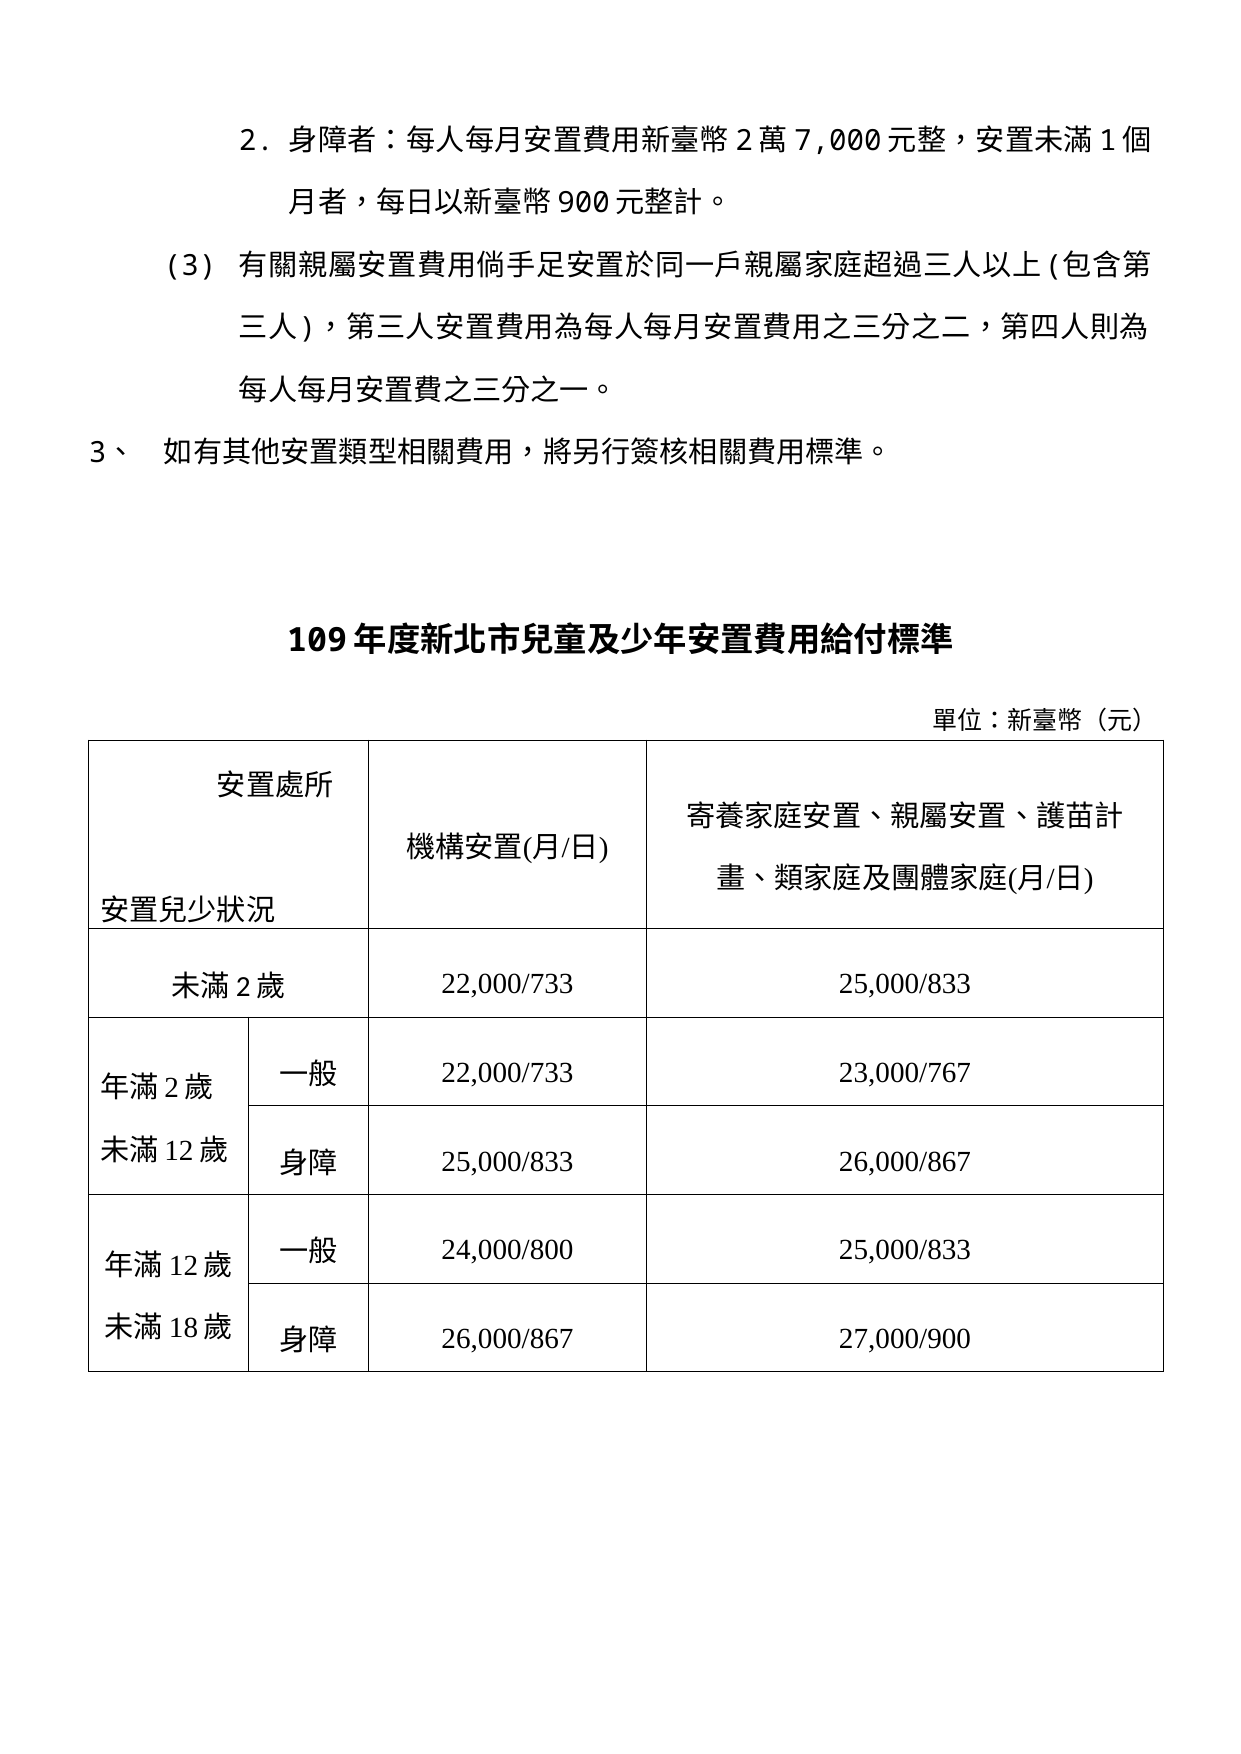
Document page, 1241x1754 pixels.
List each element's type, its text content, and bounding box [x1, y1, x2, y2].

table_cell 一般 [249, 1195, 368, 1283]
list 有關親屬安置費用倘手足安置於同一戶親屬家庭超過三人以上(包含第三人)，第三人安置費用為每人每月安置費用之三分之二，第四人則為每人每月安置費之三分之一。 [164, 221, 1152, 408]
table_cell 26,000/867 [369, 1284, 646, 1371]
table_header 機構安置(月/日) [369, 741, 646, 928]
table_cell 27,000/900 [647, 1284, 1163, 1371]
list 身障者：每人每月安置費用新臺幣2萬7,000元整，安置未滿1個月者，每日以新臺幣900元整計。 [239, 96, 1152, 221]
list 如有其他安置類型相關費用，將另行簽核相關費用標準。 [89, 408, 1152, 471]
table_cell 身障 [249, 1106, 368, 1194]
table_cell 25,000/833 [647, 1195, 1163, 1283]
table_cell 22,000/733 [369, 1018, 646, 1105]
table_header 安置處所 安置兒少狀況 [89, 741, 368, 928]
table_cell 年滿2歲未滿12歲 [89, 1018, 248, 1194]
table_cell 身障 [249, 1284, 368, 1371]
text 109年度新北市兒童及少年安置費用給付標準 [89, 596, 1152, 658]
table_cell 年滿12歲未滿18歲 [89, 1195, 248, 1371]
table_cell 未滿2歲 [89, 929, 368, 1017]
table_cell 一般 [249, 1018, 368, 1105]
table_cell 23,000/767 [647, 1018, 1163, 1105]
text 單位：新臺幣（元） [89, 677, 1158, 739]
table_header 寄養家庭安置、親屬安置、護苗計畫、類家庭及團體家庭(月/日) [647, 741, 1163, 928]
table_cell 25,000/833 [647, 929, 1163, 1017]
table_cell 26,000/867 [647, 1106, 1163, 1194]
table_cell 22,000/733 [369, 929, 646, 1017]
table_cell 25,000/833 [369, 1106, 646, 1194]
table_cell 24,000/800 [369, 1195, 646, 1283]
